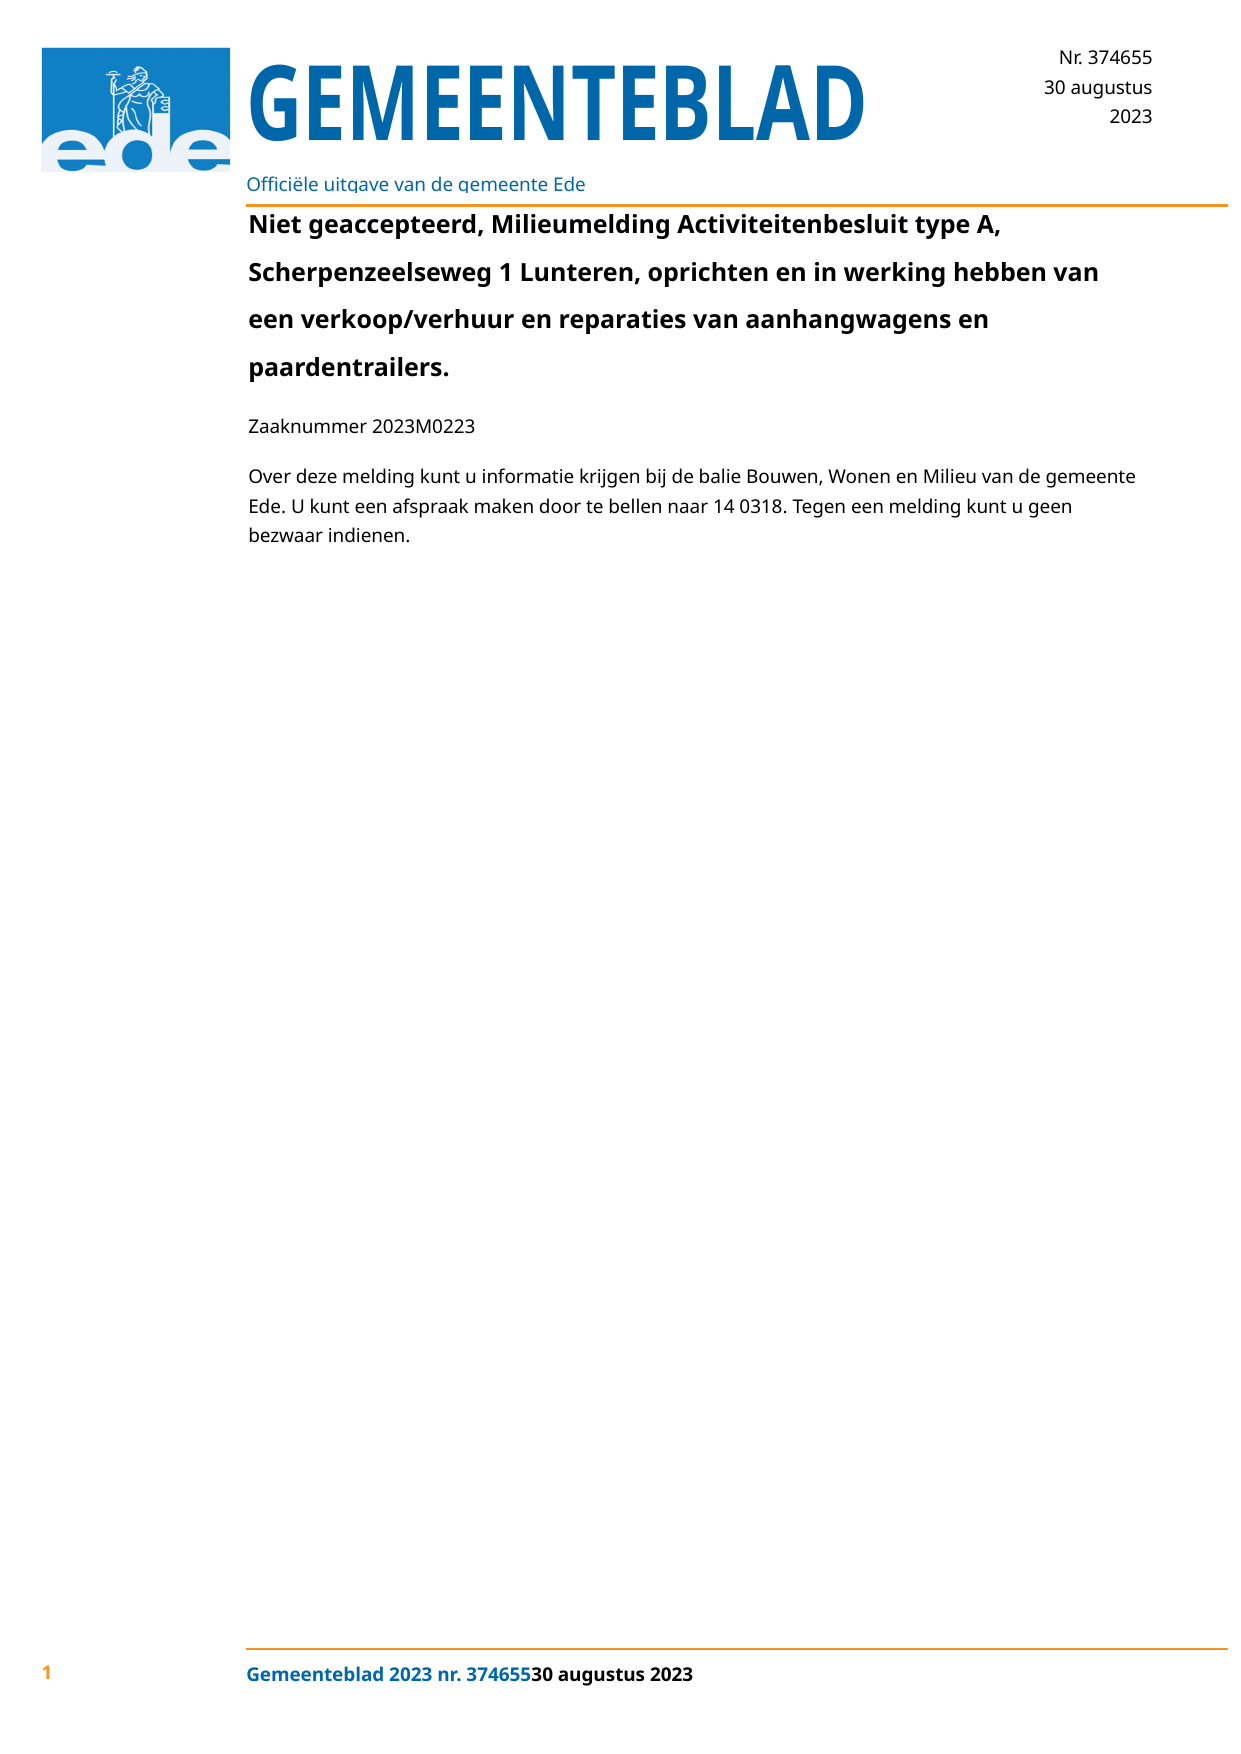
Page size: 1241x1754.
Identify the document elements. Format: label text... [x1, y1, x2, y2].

text Niet geaccepteerd, Milieumelding Activiteitenbesluit type A, Scherpenzeelseweg 1 Lunteren, oprichten en in werking hebben van een verkoop/verhuur en reparaties van aanhangwagens en paardentrailers. [248, 207, 1152, 384]
text Over deze melding kunt u informatie krijgen bij de balie Bouwen, Wonen en Milieu van de gemeente Ede. U kunt een afspraak maken door te bellen naar 14 0318. Tegen een melding kunt u geen bezwaar indienen. [248, 463, 1152, 548]
text Zaaknummer 2023M0223 [248, 413, 1152, 439]
picture [41, 47, 231, 172]
